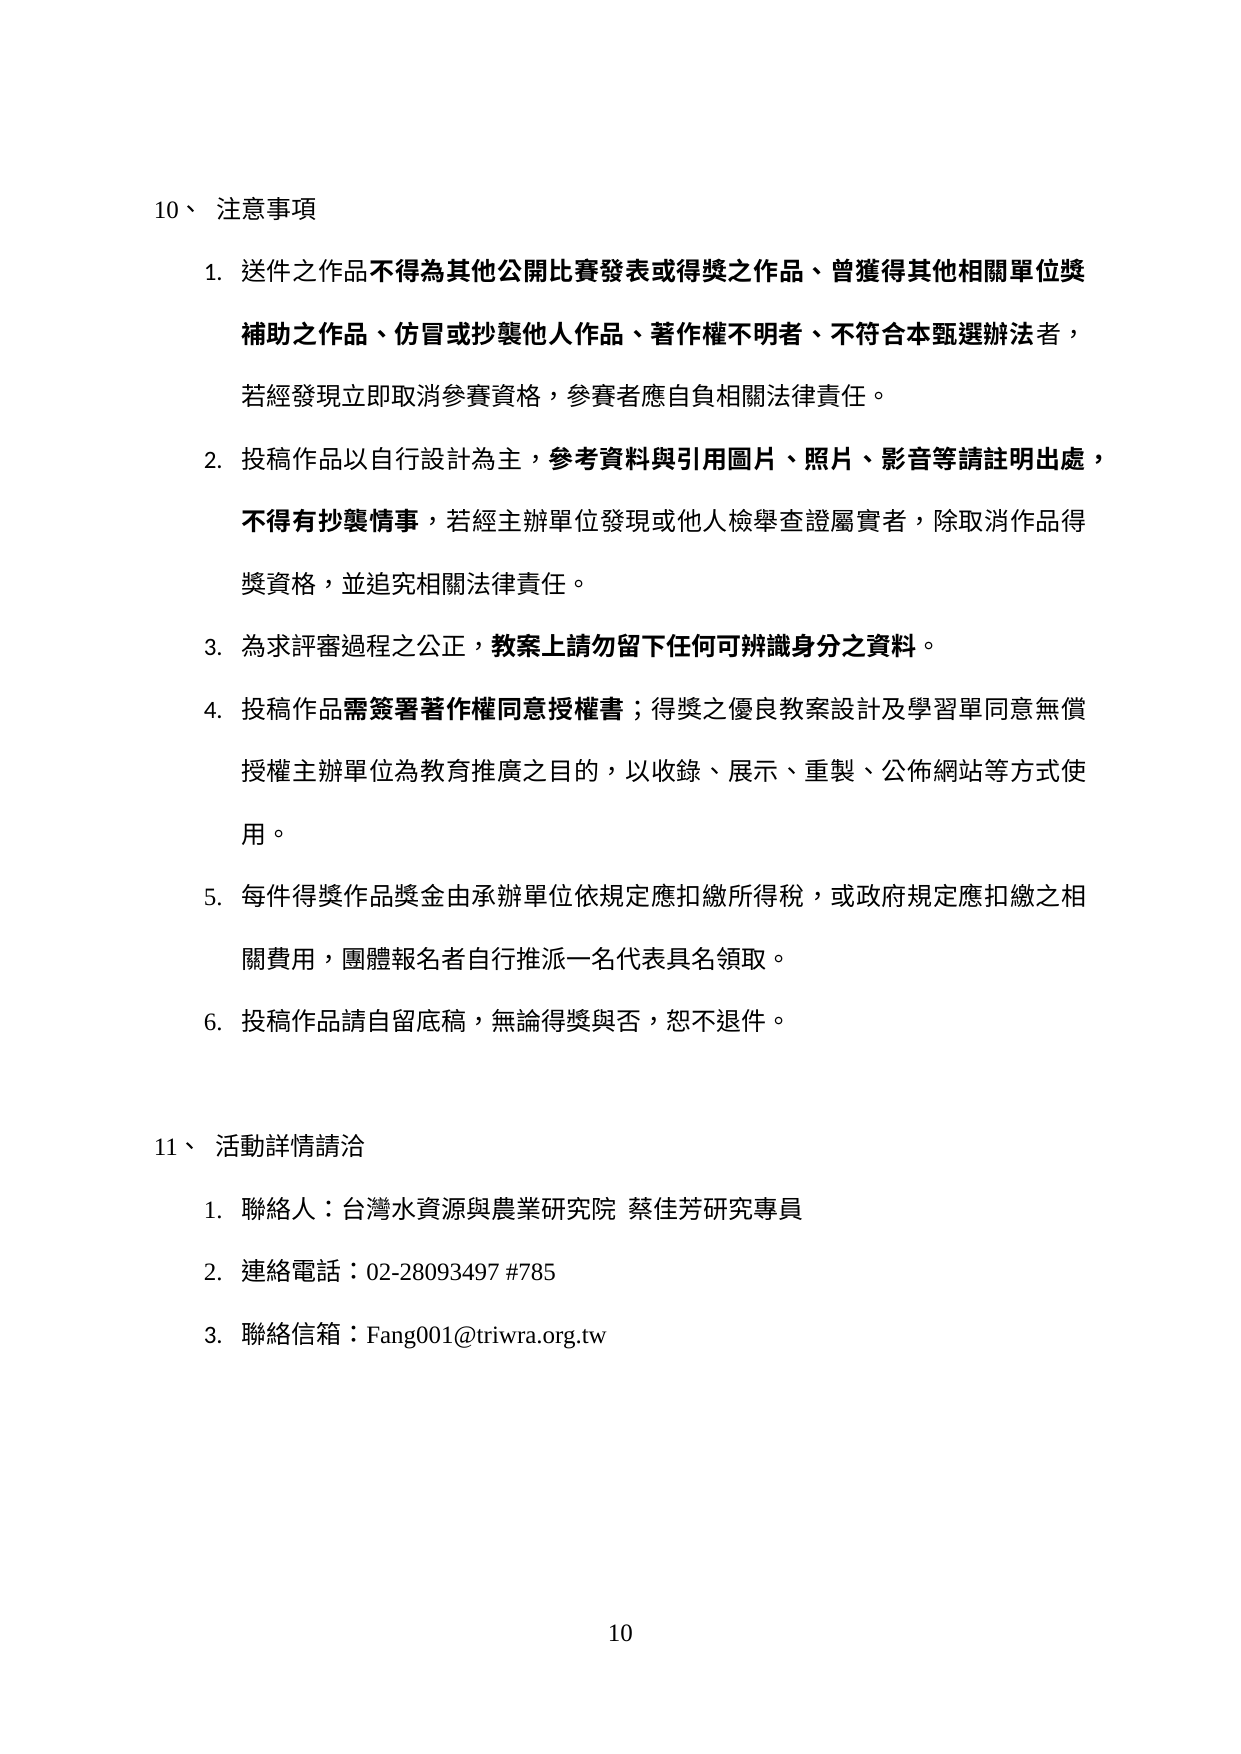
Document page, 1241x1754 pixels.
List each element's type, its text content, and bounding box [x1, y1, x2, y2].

list 每件得獎作品獎金由承辦單位依規定應扣繳所得稅，或政府規定應扣繳之相關費用，團體報名者自行推派一名代表具名領取。 [203, 853, 1087, 978]
list 聯絡人：台灣水資源與農業研究院 蔡佳芳研究專員 [203, 1166, 1087, 1228]
list 注意事項 [153, 166, 1087, 228]
list 送件之作品不得為其他公開比賽發表或得獎之作品、曾獲得其他相關單位獎補助之作品、仿冒或抄襲他人作品、著作權不明者、不符合本甄選辦法者，若經發現立即取消參賽資格，參賽者應自負相關法律責任。 [203, 228, 1087, 416]
list 投稿作品以自行設計為主，參考資料與引用圖片、照片、影音等請註明出處，不得有抄襲情事，若經主辦單位發現或他人檢舉查證屬實者，除取消作品得獎資格，並追究相關法律責任。 [203, 416, 1087, 603]
list 聯絡信箱：Fang001@triwra.org.tw [203, 1291, 1087, 1353]
list 投稿作品需簽署著作權同意授權書；得獎之優良教案設計及學習單同意無償授權主辦單位為教育推廣之目的，以收錄、展示、重製、公佈網站等方式使用。 [203, 666, 1087, 853]
list 連絡電話：02-28093497 #785 [203, 1228, 1087, 1291]
list 活動詳情請洽 [153, 1103, 1087, 1166]
list 為求評審過程之公正，教案上請勿留下任何可辨識身分之資料。 [203, 603, 1087, 666]
list 投稿作品請自留底稿，無論得獎與否，恕不退件。 [203, 978, 1087, 1041]
